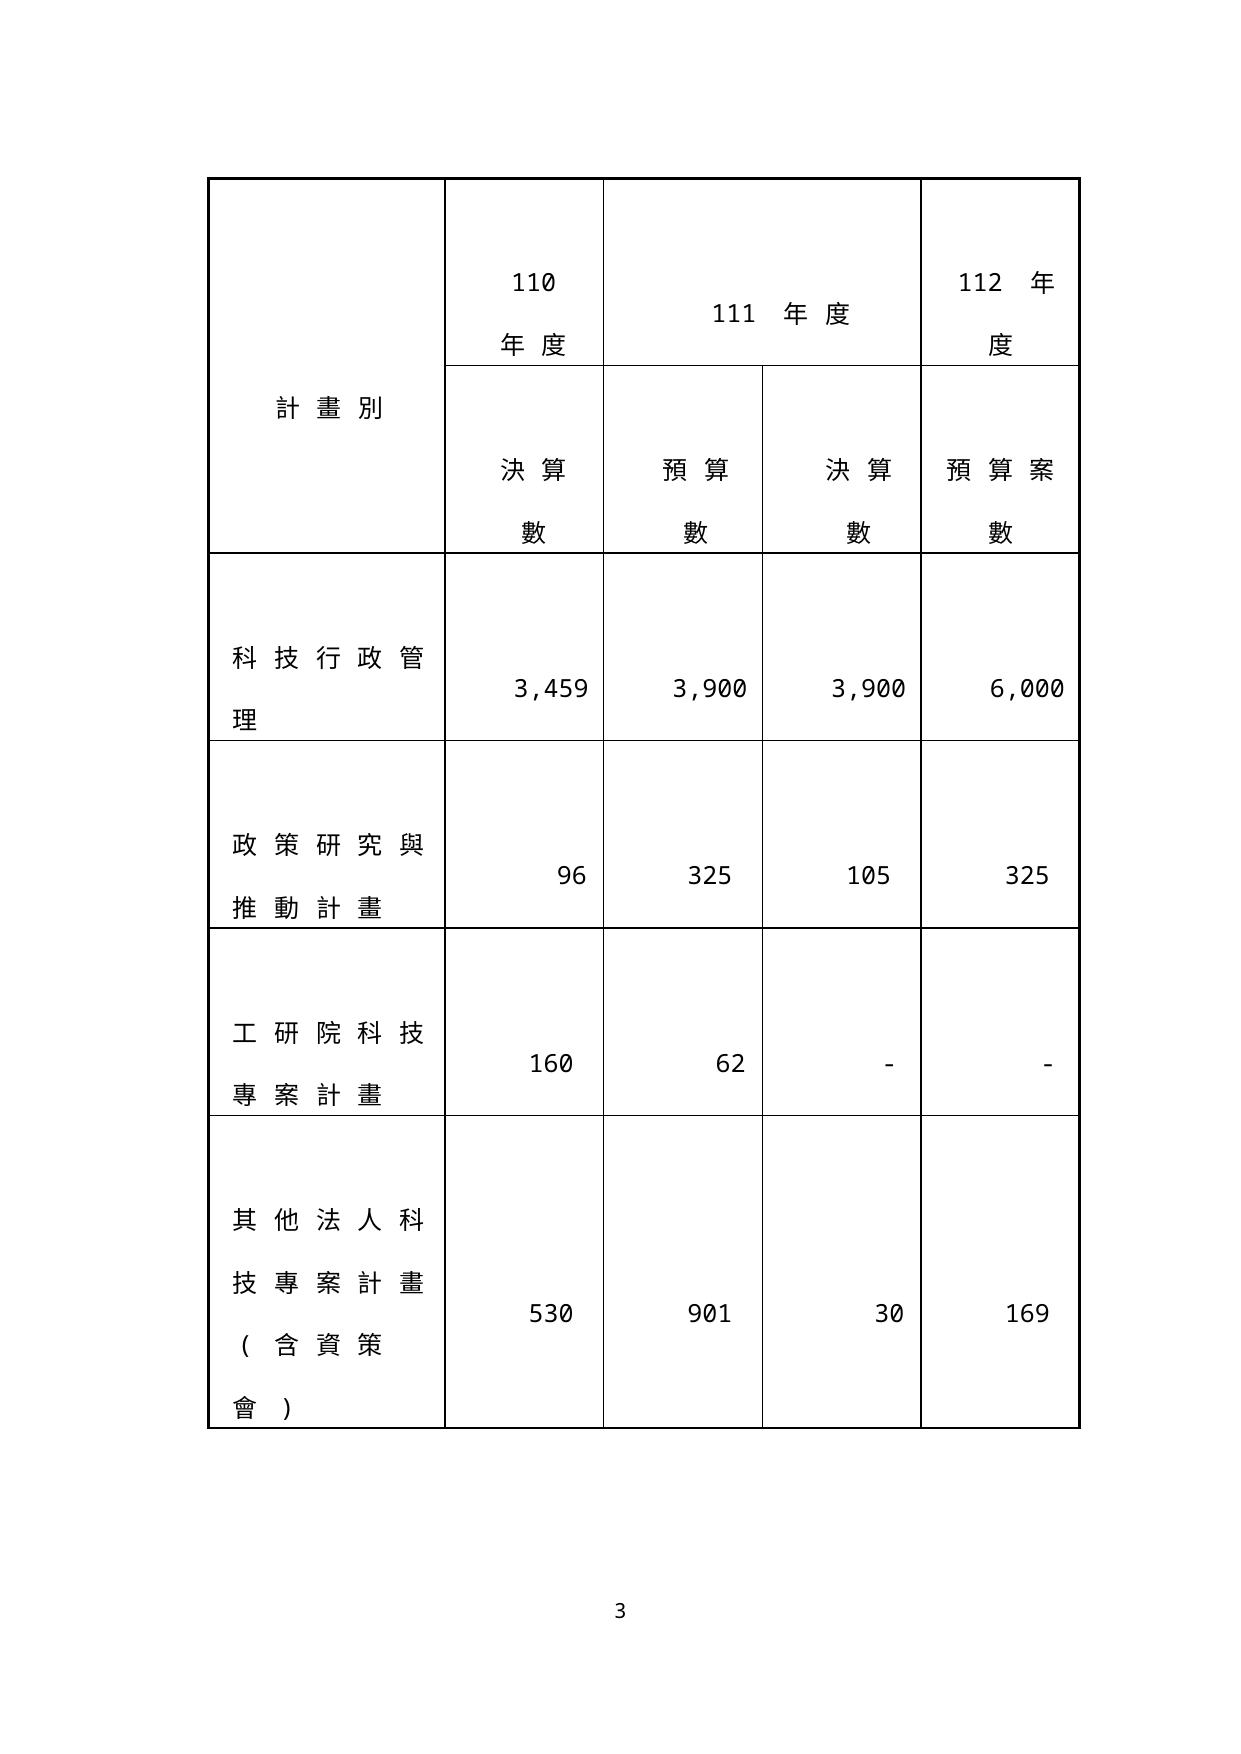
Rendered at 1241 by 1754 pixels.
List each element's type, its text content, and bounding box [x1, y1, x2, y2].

table_cell 6,000 [922, 554, 1078, 740]
table_cell 169 [922, 1116, 1078, 1427]
table_cell 其他法人科技專案計畫(含資策會) [210, 1116, 444, 1427]
table_header 110年度 [446, 180, 603, 365]
table_cell 決算數 [763, 366, 920, 552]
table_cell 105 [763, 741, 920, 927]
table_header 計畫別 [210, 180, 444, 552]
table_cell 3,459 [446, 554, 603, 740]
table_cell 科技行政管理 [210, 554, 444, 740]
table_cell 96 [446, 741, 603, 927]
table_cell 3,900 [604, 554, 762, 740]
table_cell 30 [763, 1116, 920, 1427]
table_cell 62 [604, 929, 762, 1115]
table_cell 3,900 [763, 554, 920, 740]
table_cell 政策研究與推動計畫 [210, 741, 444, 927]
table_header 111年度 [604, 180, 920, 365]
table_cell 預算數 [604, 366, 762, 552]
table_cell - [922, 929, 1078, 1115]
table_cell 預算案數 [922, 366, 1078, 552]
table_cell - [763, 929, 920, 1115]
table_cell 決算數 [446, 366, 603, 552]
table_cell 工研院科技專案計畫 [210, 929, 444, 1115]
table_cell 901 [604, 1116, 762, 1427]
table_cell 530 [446, 1116, 603, 1427]
table_cell 325 [604, 741, 762, 927]
table_header 112年度 [922, 180, 1078, 365]
table_cell 325 [922, 741, 1078, 927]
table_cell 160 [446, 929, 603, 1115]
